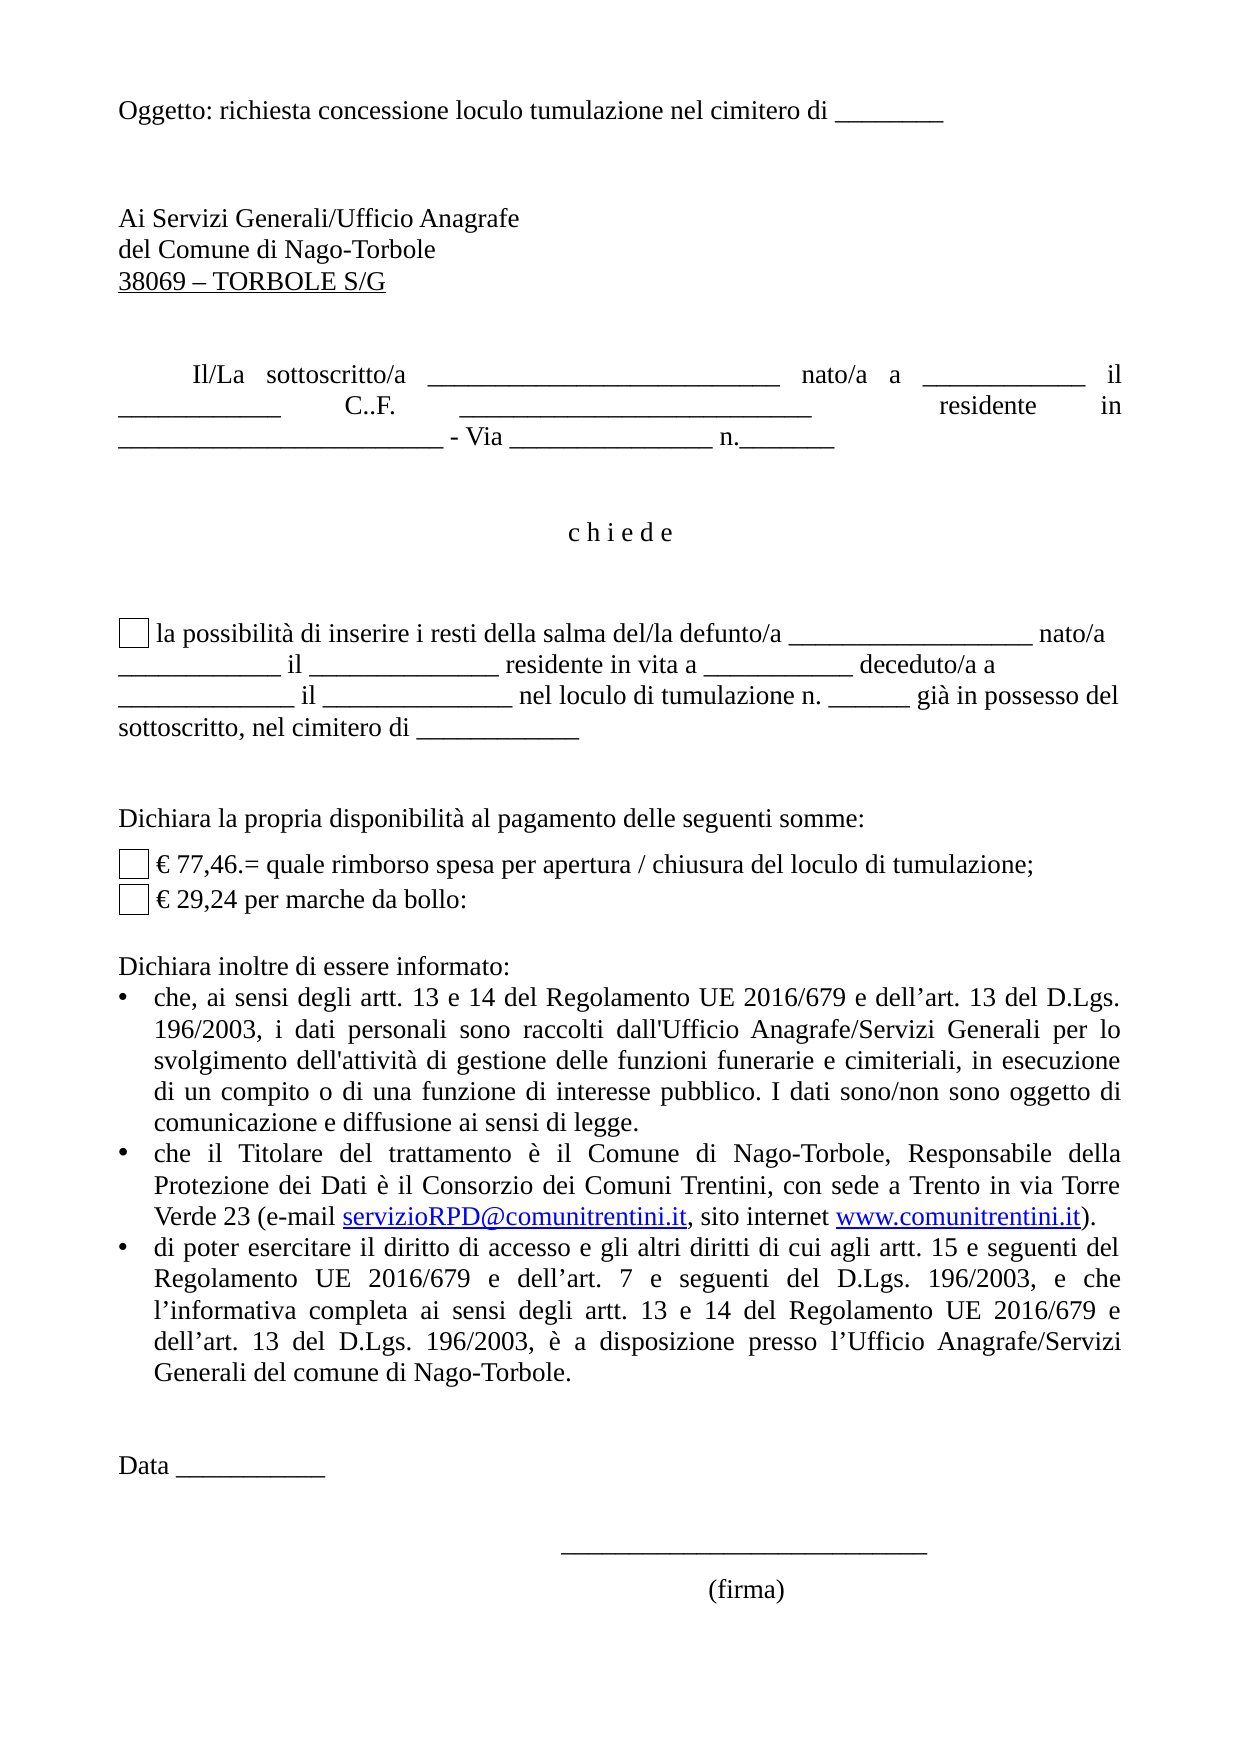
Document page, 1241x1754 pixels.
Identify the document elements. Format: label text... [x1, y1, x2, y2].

list di poter esercitare il diritto di accesso e gli altri diritti di cui agli artt. 15 e seguenti del Regolamento UE 2016/679 e dell’art. 7 e seguenti del D.Lgs. 196/2003, e che l’informativa completa ai sensi degli artt. 13 e 14 del Regolamento UE 2016/679 e dell’art. 13 del D.Lgs. 196/2003, è a disposizione presso l’Ufficio Anagrafe/Servizi Generali del comune di Nago-Torbole. [118, 1231, 1122, 1387]
text € 29,24 per marche da bollo: [118, 883, 1122, 915]
text 38069 – TORBOLE S/G [118, 265, 1122, 296]
text Oggetto: richiesta concessione loculo tumulazione nel cimitero di ________ [118, 94, 1122, 126]
text (firma) [634, 1573, 1122, 1604]
text Data ___________ [118, 1449, 1122, 1481]
text la possibilità di inserire i resti della salma del/la defunto/a __________________ nato/a ____________ il ______________ residente in vita a ___________ deceduto/a a _____________ il ______________ nel loculo di tumulazione n. ______ già in possesso del sottoscritto, nel cimitero di ____________ [118, 617, 1122, 742]
text ___________________________ [118, 1526, 1122, 1557]
text Dichiara inoltre di essere informato: [118, 950, 1122, 982]
list che, ai sensi degli artt. 13 e 14 del Regolamento UE 2016/679 e dell’art. 13 del D.Lgs. 196/2003, i dati personali sono raccolti dall'Ufficio Anagrafe/Servizi Generali per lo svolgimento dell'attività di gestione delle funzioni funerarie e cimiteriali, in esecuzione di un compito o di una funzione di interesse pubblico. I dati sono/non sono oggetto di comunicazione e diffusione ai sensi di legge. [118, 982, 1122, 1137]
text Ai Servizi Generali/Ufficio Anagrafe [118, 202, 1122, 234]
text c h i e d e [118, 517, 1122, 548]
text del Comune di Nago-Torbole [118, 234, 1122, 265]
text € 77,46.= quale rimborso spesa per apertura / chiusura del loculo di tumulazione; [118, 848, 1122, 879]
list che il Titolare del trattamento è il Comune di Nago-Torbole, Responsabile della Protezione dei Dati è il Consorzio dei Comuni Trentini, con sede a Trento in via Torre Verde 23 (e-mail servizioRPD@comunitrentini.it, sito internet www.comunitrentini.it). [118, 1137, 1122, 1231]
text Il/La sottoscritto/a __________________________ nato/a a ____________ il ____________ C..F. __________________________ residente in ________________________ - Via _______________ n._______ [118, 358, 1122, 452]
text Dichiara la propria disponibilità al pagamento delle seguenti somme: [118, 802, 1122, 833]
